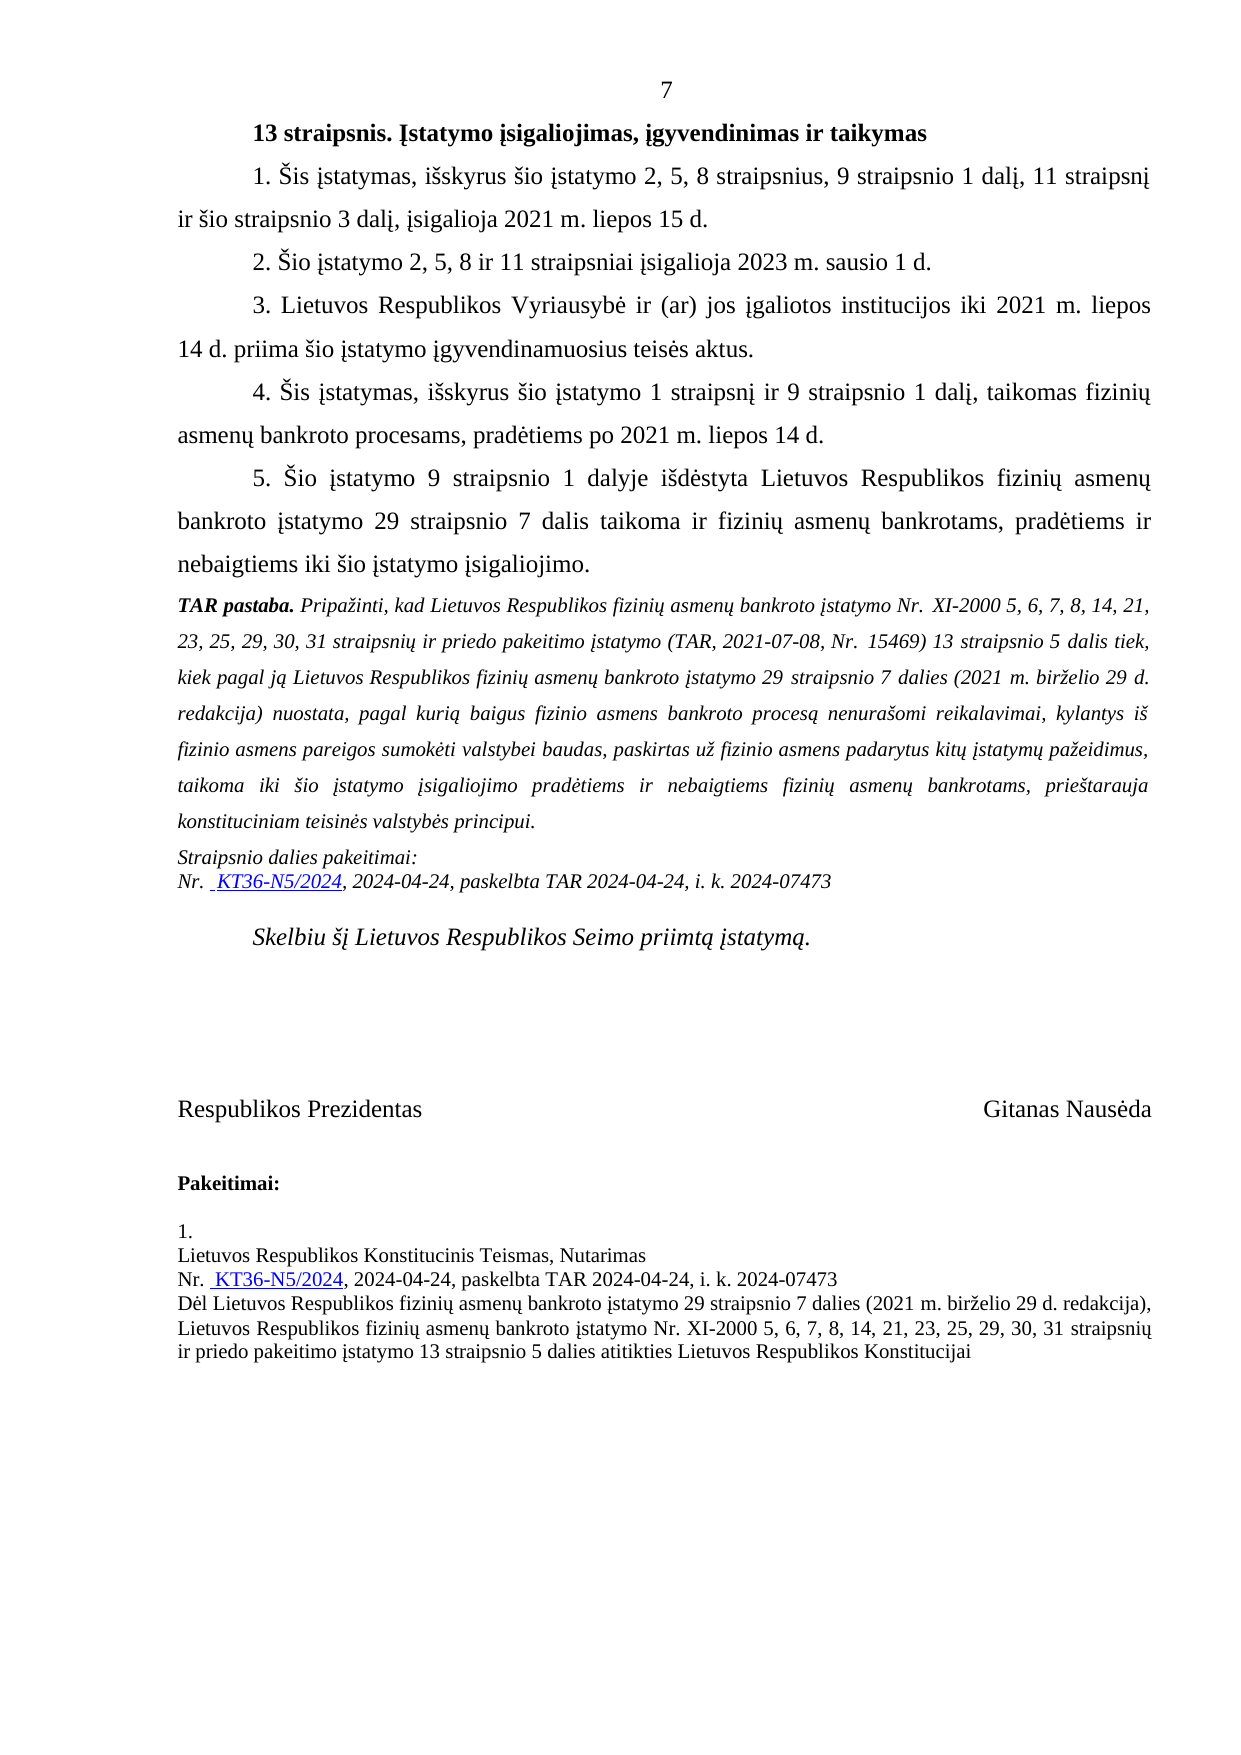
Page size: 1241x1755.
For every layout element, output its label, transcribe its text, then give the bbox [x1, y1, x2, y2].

text 1. Šis įstatymas, išskyrus šio įstatymo 2, 5, 8 straipsnius, 9 straipsnio 1 dalį, 11 straipsnį ir šio straipsnio 3 dalį, įsigalioja 2021 m. liepos 15 d. [177, 161, 1152, 233]
text Skelbiu šį Lietuvos Respublikos Seimo priimtą įstatymą. [177, 922, 1152, 950]
text 5. Šio įstatymo 9 straipsnio 1 dalyje išdėstyta Lietuvos Respublikos fizinių asmenų bankroto įstatymo 29 straipsnio 7 dalis taikoma ir fizinių asmenų bankrotams, pradėtiems ir nebaigtiems iki šio įstatymo įsigaliojimo. [177, 463, 1152, 578]
text 1. [177, 1219, 1152, 1243]
text Nr. KT36-N5/2024, 2024-04-24, paskelbta TAR 2024-04-24, i. k. 2024-07473 [177, 869, 1152, 893]
text Dėl Lietuvos Respublikos fizinių asmenų bankroto įstatymo 29 straipsnio 7 dalies (2021 m. birželio 29 d. redakcija), Lietuvos Respublikos fizinių asmenų bankroto įstatymo Nr. XI-2000 5, 6, 7, 8, 14, 21, 23, 25, 29, 30, 31 straipsnių ir priedo pakeitimo įstatymo 13 straipsnio 5 dalies atitikties Lietuvos Respublikos Konstitucijai [177, 1291, 1152, 1363]
text TAR pastaba. Pripažinti, kad Lietuvos Respublikos fizinių asmenų bankroto įstatymo Nr. XI-2000 5, 6, 7, 8, 14, 21, 23, 25, 29, 30, 31 straipsnių ir priedo pakeitimo įstatymo (TAR, 2021-07-08, Nr. 15469) 13 straipsnio 5 dalis tiek, kiek pagal ją Lietuvos Respublikos fizinių asmenų bankroto įstatymo 29 straipsnio 7 dalies (2021 m. birželio 29 d. redakcija) nuostata, pagal kurią baigus fizinio asmens bankroto procesą nenurašomi reikalavimai, kylantys iš fizinio asmens pareigos sumokėti valstybei baudas, paskirtas už fizinio asmens padarytus kitų įstatymų pažeidimus, taikoma iki šio įstatymo įsigaliojimo pradėtiems ir nebaigtiems fizinių asmenų bankrotams, prieštarauja konstituciniam teisinės valstybės principui. [177, 592, 1152, 833]
text Respublikos Prezidentas Gitanas Nausėda [177, 1094, 1152, 1123]
text 3. Lietuvos Respublikos Vyriausybė ir (ar) jos įgaliotos institucijos iki 2021 m. liepos 14 d. priima šio įstatymo įgyvendinamuosius teisės aktus. [177, 291, 1152, 362]
text 4. Šis įstatymas, išskyrus šio įstatymo 1 straipsnį ir 9 straipsnio 1 dalį, taikomas fizinių asmenų bankroto procesams, pradėtiems po 2021 m. liepos 14 d. [177, 377, 1152, 449]
text Straipsnio dalies pakeitimai: [177, 845, 1152, 869]
text Nr. KT36-N5/2024, 2024-04-24, paskelbta TAR 2024-04-24, i. k. 2024-07473 [177, 1267, 1152, 1291]
text 2. Šio įstatymo 2, 5, 8 ir 11 straipsniai įsigalioja 2023 m. sausio 1 d. [177, 247, 1152, 276]
text 13 straipsnis. Įstatymo įsigaliojimas, įgyvendinimas ir taikymas [177, 118, 1152, 147]
text Pakeitimai: [177, 1171, 1152, 1195]
text Lietuvos Respublikos Konstitucinis Teismas, Nutarimas [177, 1243, 1152, 1267]
